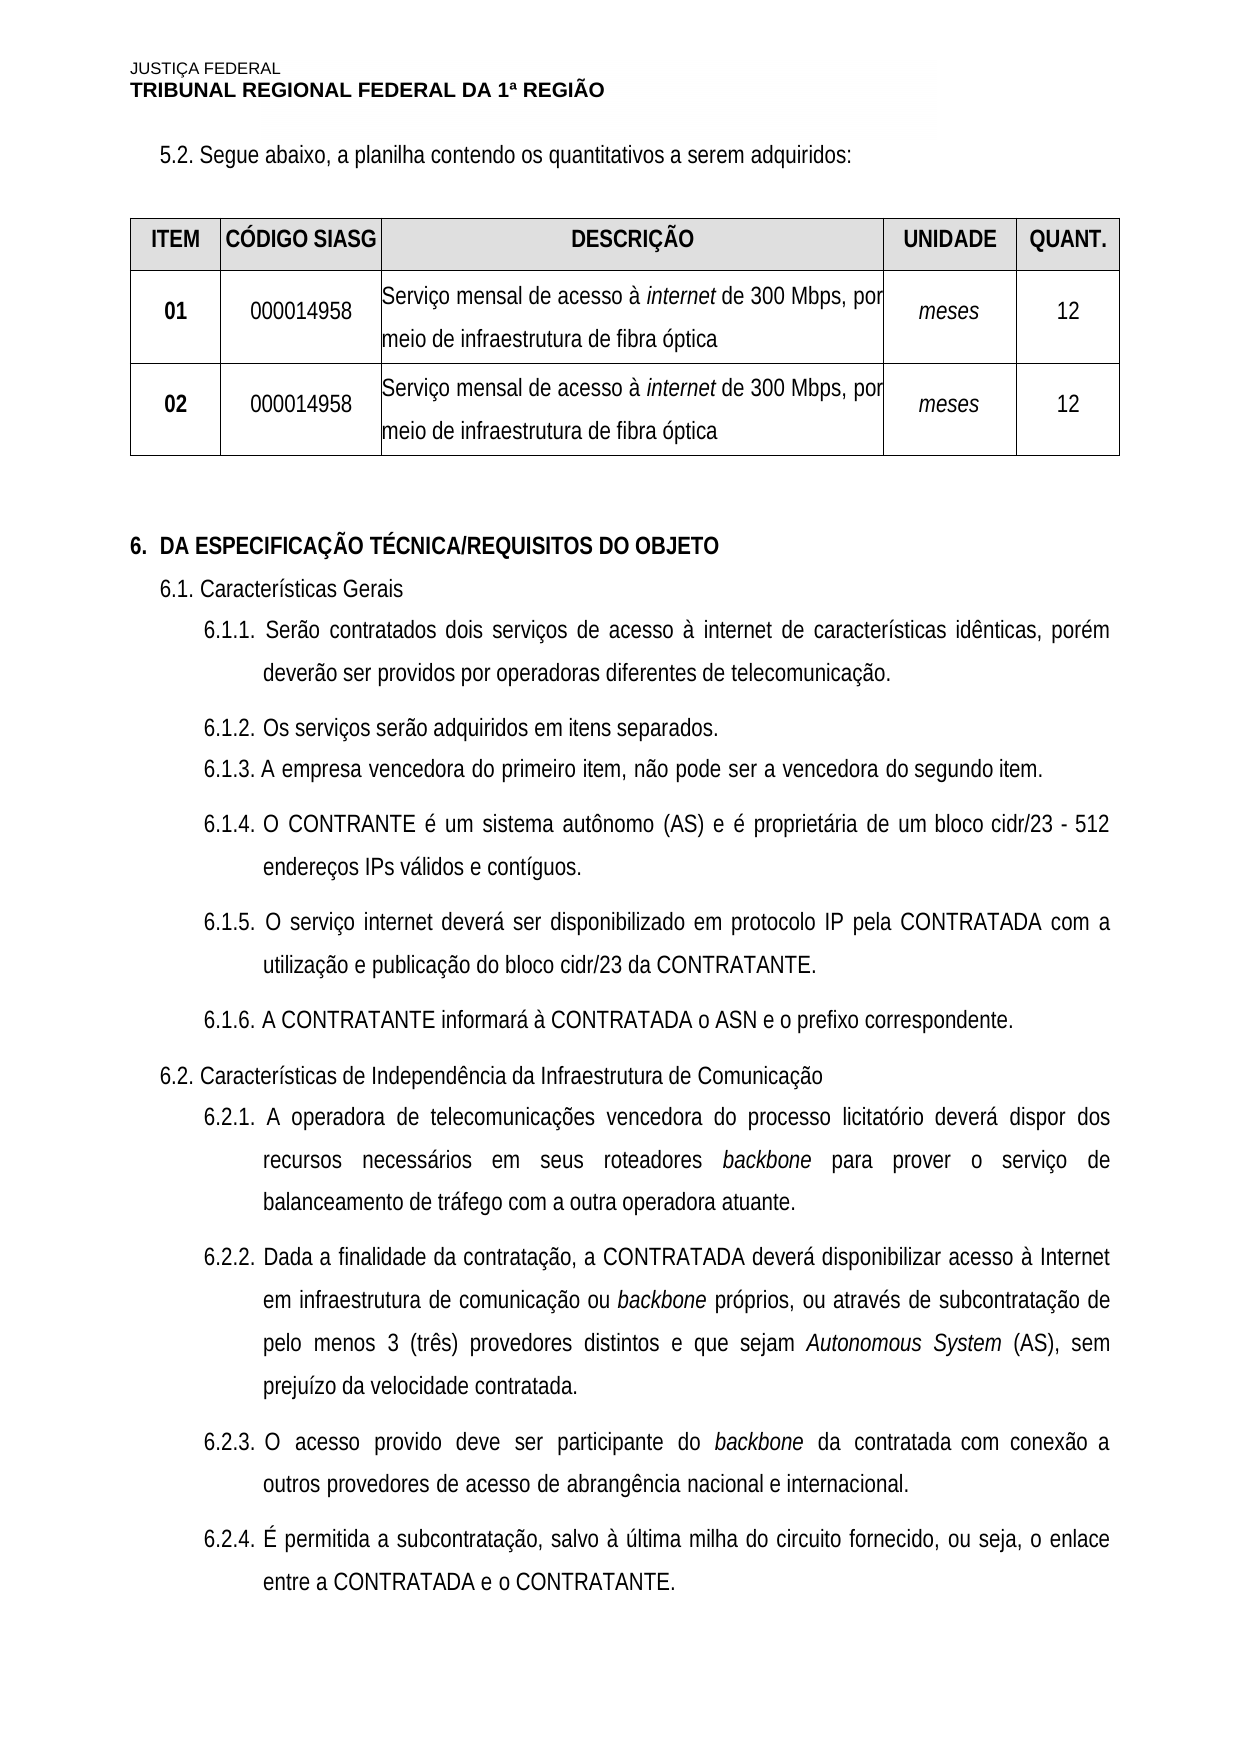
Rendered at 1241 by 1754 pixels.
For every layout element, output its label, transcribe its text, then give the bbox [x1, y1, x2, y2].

text 6.2. Características de Independência da Infraestrutura de Comunicação [130, 1061, 1110, 1089]
table_cell meses [884, 364, 1016, 455]
text 6.1.4. O CONTRANTE é um sistema autônomo (AS) e é proprietária de um bloco cidr/23 - 512 endereços IPs válidos e contíguos. [204, 809, 1110, 881]
text 6.2.1. A operadora de telecomunicações vencedora do processo licitatório deverá dispor dos recursos necessários em seus roteadores backbone para prover o serviço de balanceamento de tráfego com a outra operadora atuante. [204, 1102, 1110, 1216]
text 6.1.1. Serão contratados dois serviços de acesso à internet de características idênticas, porém deverão ser providos por operadoras diferentes de telecomunicação. [204, 615, 1110, 686]
table_cell 01 [131, 271, 220, 362]
table_cell 12 [1017, 364, 1119, 455]
text 6.2.4. É permitida a subcontratação, salvo à última milha do circuito fornecido, ou seja, o enlace entre a CONTRATADA e o CONTRATANTE. [204, 1524, 1110, 1596]
table_cell Serviço mensal de acesso à internet de 300 Mbps, por meio de infraestrutura de fibra óptica [382, 271, 883, 362]
table_cell 000014958 [221, 364, 381, 455]
text 6. DA ESPECIFICAÇÃO TÉCNICA/REQUISITOS DO OBJETO [130, 531, 1110, 559]
text 5.2. Segue abaixo, a planilha contendo os quantitativos a serem adquiridos: [159, 142, 1110, 168]
text 6.2.2. Dada a finalidade da contratação, a CONTRATADA deverá disponibilizar acesso à Internet em infraestrutura de comunicação ou backbone próprios, ou através de subcontratação de pelo menos 3 (três) provedores distintos e que sejam Autonomous System (AS), sem prejuízo da velocidade contratada. [204, 1242, 1110, 1400]
table_cell 02 [131, 364, 220, 455]
table_header DESCRIÇÃO [382, 219, 883, 270]
table_header QUANT. [1017, 219, 1119, 270]
text 6.1.5. O serviço internet deverá ser disponibilizado em protocolo IP pela CONTRATADA com a utilização e publicação do bloco cidr/23 da CONTRATANTE. [204, 907, 1110, 979]
text 6.1. Características Gerais [130, 574, 1110, 602]
table_cell meses [884, 271, 1016, 362]
text 6.1.3. A empresa vencedora do primeiro item, não pode ser a vencedora do segundo item. [204, 754, 1110, 783]
table_cell 12 [1017, 271, 1119, 362]
table_cell Serviço mensal de acesso à internet de 300 Mbps, por meio de infraestrutura de fibra óptica [382, 364, 883, 455]
text 6.1.6. A CONTRATANTE informará à CONTRATADA o ASN e o prefixo correspondente. [204, 1005, 1110, 1034]
table_cell 000014958 [221, 271, 381, 362]
table_header CÓDIGO SIASG [221, 219, 381, 270]
table_header ITEM [131, 219, 220, 270]
text 6.2.3. O acesso provido deve ser participante do backbone da contratada com conexão a outros provedores de acesso de abrangência nacional e internacional. [204, 1426, 1110, 1498]
table_header UNIDADE [884, 219, 1016, 270]
text 6.1.2. Os serviços serão adquiridos em itens separados. [204, 713, 1110, 742]
